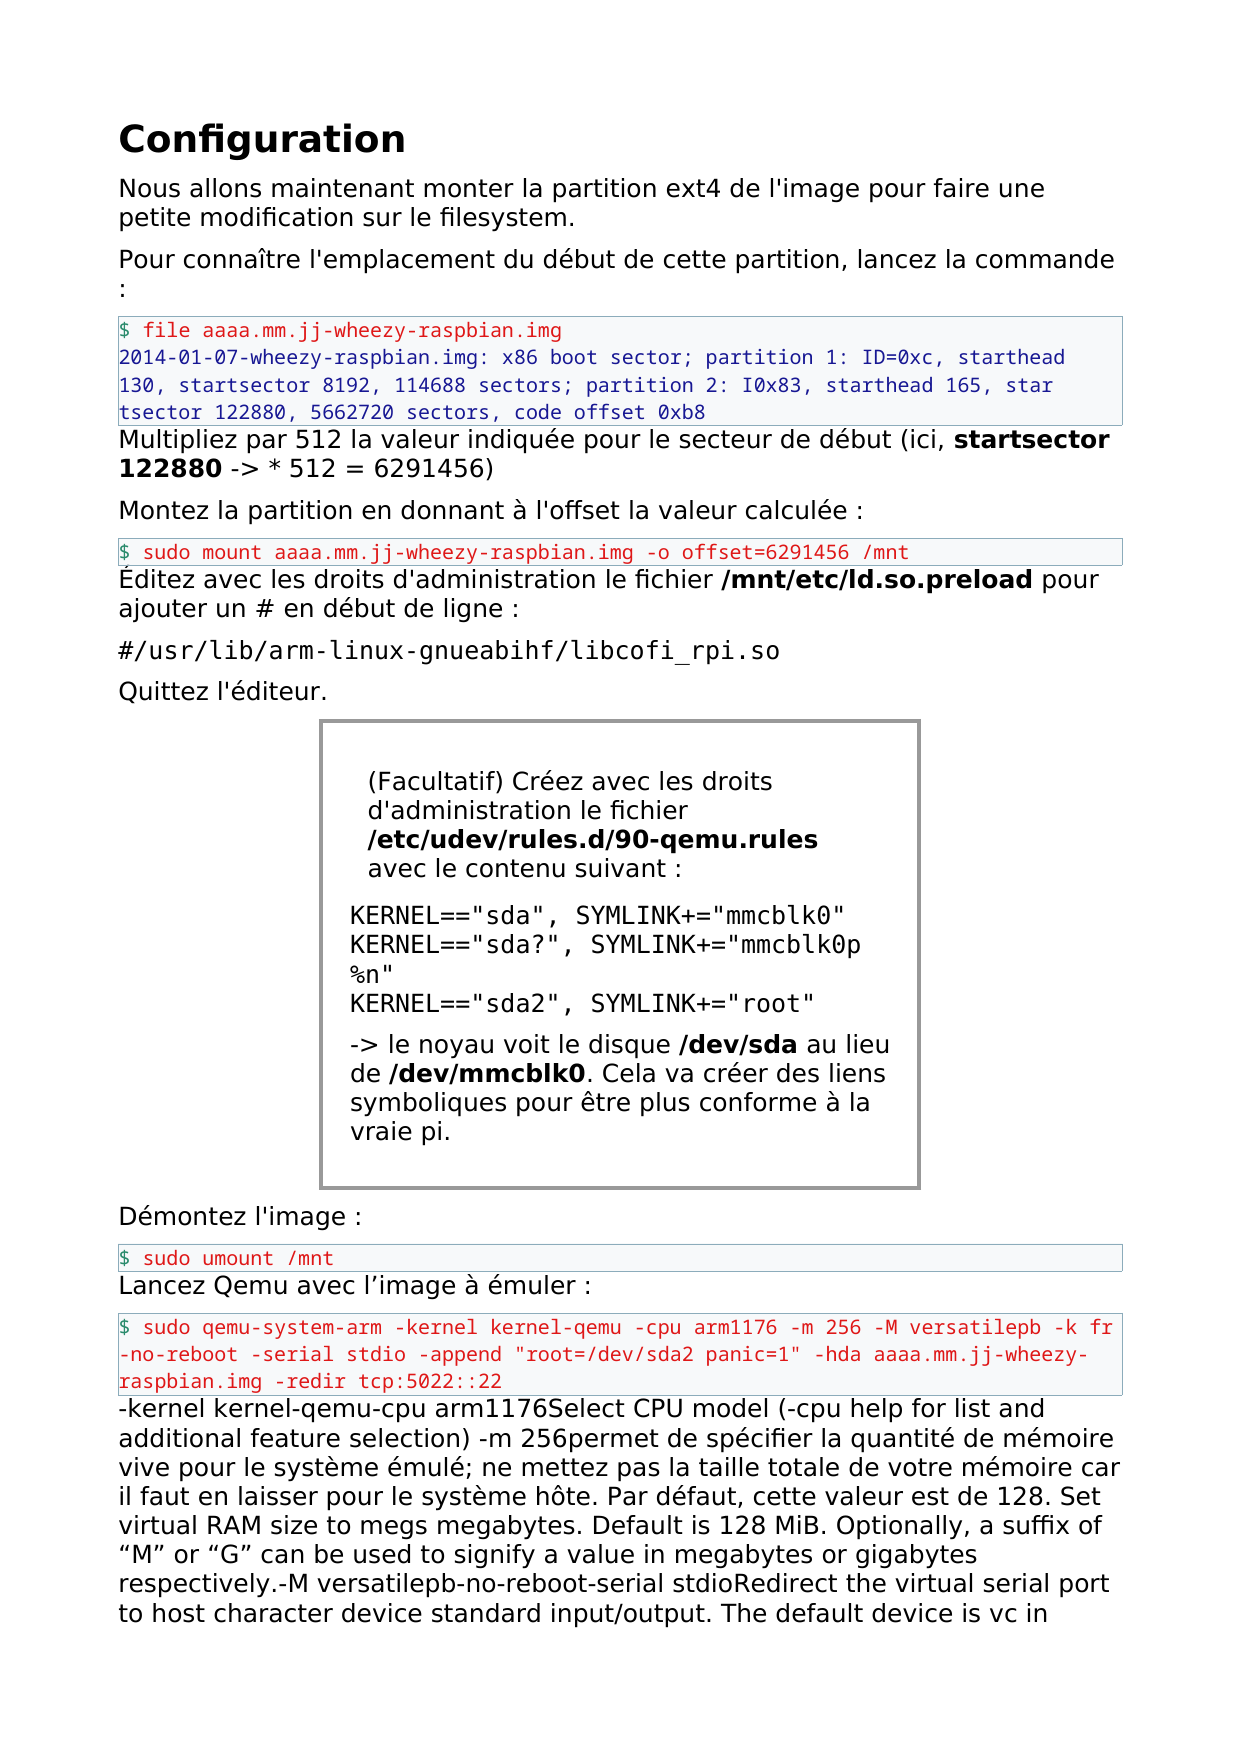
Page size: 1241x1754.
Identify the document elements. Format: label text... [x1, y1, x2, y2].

text Nous allons maintenant monter la partition ext4 de l'image pour faire une petite modification sur le filesystem. [118, 174, 1122, 233]
table_header (Facultatif) Créez avec les droits d'administration le fichier /etc/udev/rules.d/90-qemu.rules avec le contenu suivant : KERNEL=="sda", SYMLINK+="mmcblk0" KERNEL=="sda?", SYMLINK+="mmcblk0p%n" KERNEL=="sda2", SYMLINK+="root" -> le noyau voit le disque /dev/sda au lieu de /dev/mmcblk0. Cela va créer des liens symboliques pour être plus conforme à la vraie pi. [332, 732, 908, 1177]
text Éditez avec les droits d'administration le fichier /mnt/etc/ld.so.preload pour ajouter un # en début de ligne : [118, 566, 1122, 624]
text Démontez l'image : [118, 719, 1122, 1231]
text #/usr/lib/arm-linux-gnueabihf/libcofi_rpi.so [118, 636, 1122, 665]
text Quittez l'éditeur. [118, 677, 1122, 706]
text $ file aaaa.mm.jj-wheezy-raspbian.img 2014-01-07-wheezy-raspbian.img: x86 boot sector; partition 1: ID=0xc, starthead 130, startsector 8192, 114688 sectors; partition 2: I0x83, starthead 165, star tsector 122880, 5662720 sectors, code offset 0xb8 [119, 317, 1122, 425]
text Montez la partition en donnant à l'offset la valeur calculée : [118, 496, 1122, 525]
text Pour connaître l'emplacement du début de cette partition, lancez la commande : [118, 245, 1122, 303]
text Lancez Qemu avec l’image à émuler : [118, 1272, 1122, 1300]
text $ sudo qemu-system-arm -kernel kernel-qemu -cpu arm1176 -m 256 -M versatilepb -k fr -no-reboot -serial stdio -append "root=/dev/sda2 panic=1" -hda aaaa.mm.jj-wheezy-raspbian.img -redir tcp:5022::22 [119, 1314, 1122, 1395]
subtitle Configuration [118, 118, 1122, 162]
text Multipliez par 512 la valeur indiquée pour le secteur de début (ici, startsector 122880 -> * 512 = 6291456) [118, 426, 1122, 484]
text $ sudo mount aaaa.mm.jj-wheezy-raspbian.img -o offset=6291456 /mnt [119, 539, 1122, 565]
text $ sudo umount /mnt [119, 1245, 1122, 1271]
text -kernel kernel-qemu-cpu arm1176Select CPU model (-cpu help for list and additional feature selection) -m 256permet de spécifier la quantité de mémoire vive pour le système émulé; ne mettez pas la taille totale de votre mémoire car il faut en laisser pour le système hôte. Par défaut, cette valeur est de 128. Set virtual RAM size to megs megabytes. Default is 128 MiB. Optionally, a suffix of “M” or “G” can be used to signify a value in megabytes or gigabytes respectively.-M versatilepb-no-reboot-serial stdioRedirect the virtual serial port to host character device standard input/output. The default device is vc in [118, 1396, 1122, 1628]
